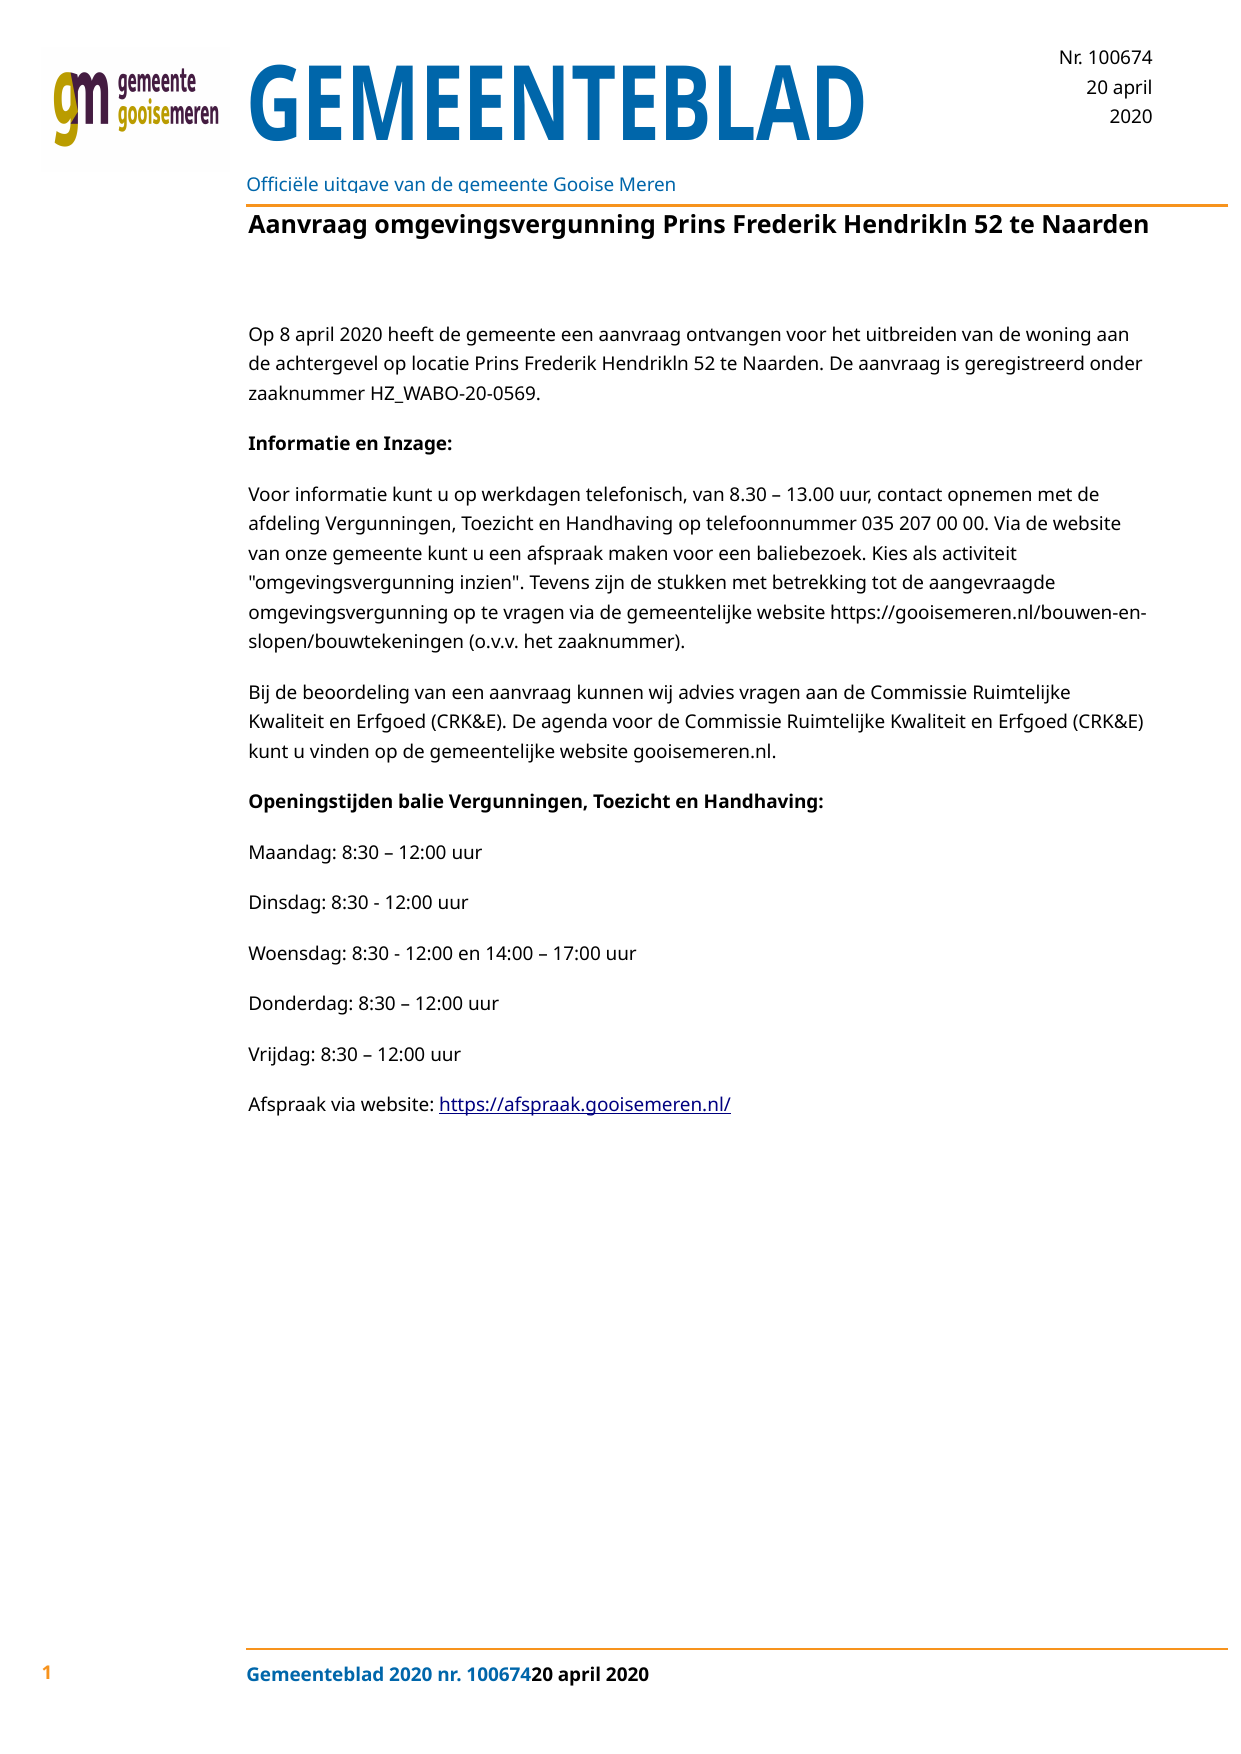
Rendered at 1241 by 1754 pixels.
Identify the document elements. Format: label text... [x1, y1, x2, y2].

text Op 8 april 2020 heeft de gemeente een aanvraag ontvangen voor het uitbreiden van de woning aan de achtergevel op locatie Prins Frederik Hendrikln 52 te Naarden. De aanvraag is geregistreerd onder zaaknummer HZ_WABO-20-0569. [248, 321, 1152, 406]
picture [41, 47, 231, 172]
text Vrijdag: 8:30 – 12:00 uur [248, 1041, 1152, 1066]
text Afspraak via website: https://afspraak.gooisemeren.nl/ [248, 1091, 1152, 1117]
text Donderdag: 8:30 – 12:00 uur [248, 990, 1152, 1016]
text Bij de beoordeling van een aanvraag kunnen wij advies vragen aan de Commissie Ruimtelijke Kwaliteit en Erfgoed (CRK&E). De agenda voor de Commissie Ruimtelijke Kwaliteit en Erfgoed (CRK&E) kunt u vinden op de gemeentelijke website gooisemeren.nl. [248, 679, 1152, 764]
text Woensdag: 8:30 - 12:00 en 14:00 – 17:00 uur [248, 940, 1152, 966]
text Informatie en Inzage: [248, 430, 1152, 456]
text Maandag: 8:30 – 12:00 uur [248, 839, 1152, 865]
text Dinsdag: 8:30 - 12:00 uur [248, 889, 1152, 915]
text Openingstijden balie Vergunningen, Toezicht en Handhaving: [248, 789, 1152, 814]
text Aanvraag omgevingsvergunning Prins Frederik Hendrikln 52 te Naarden [248, 207, 1152, 241]
text Voor informatie kunt u op werkdagen telefonisch, van 8.30 – 13.00 uur, contact opnemen met de afdeling Vergunningen, Toezicht en Handhaving op telefoonnummer 035 207 00 00. Via de website van onze gemeente kunt u een afspraak maken voor een baliebezoek. Kies als activiteit "omgevingsvergunning inzien". Tevens zijn de stukken met betrekking tot de aangevraagde omgevingsvergunning op te vragen via de gemeentelijke website https://gooisemeren.nl/bouwen-en-slopen/bouwtekeningen (o.v.v. het zaaknummer). [248, 481, 1152, 654]
